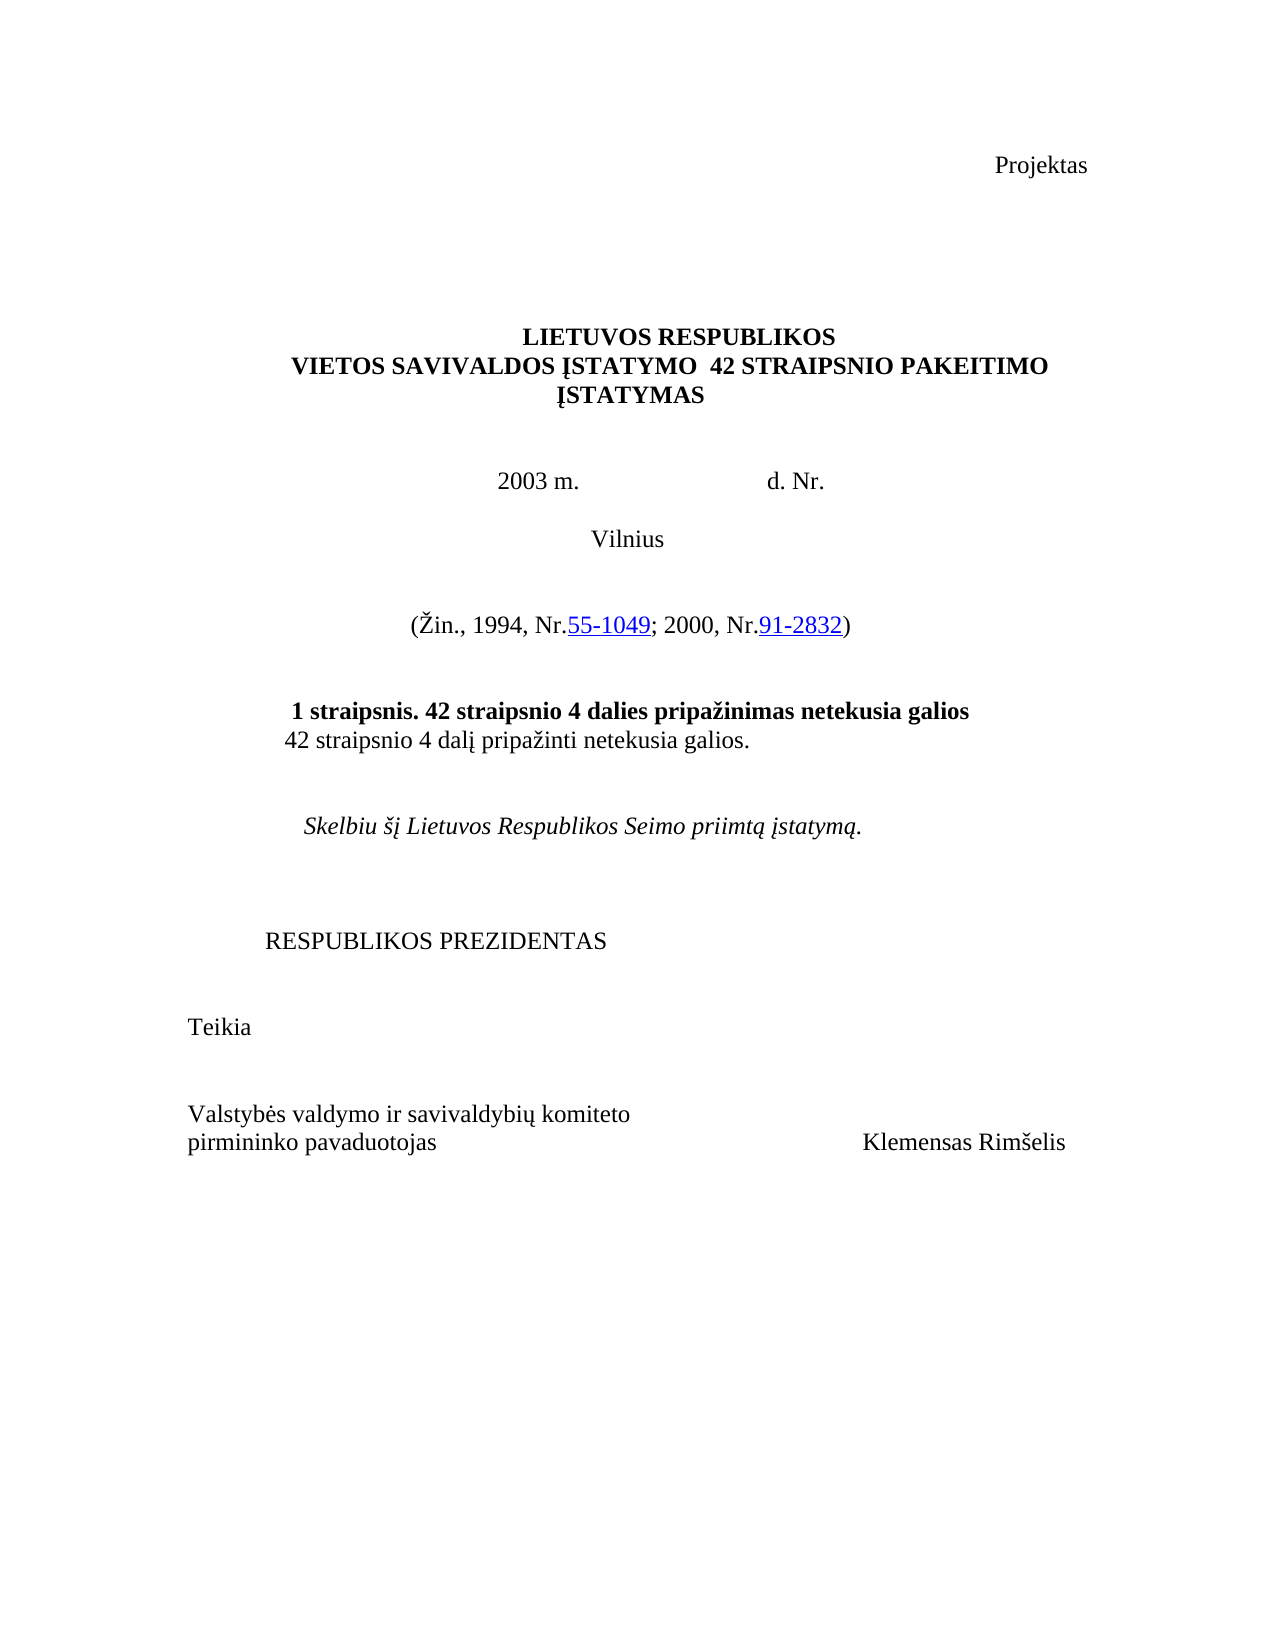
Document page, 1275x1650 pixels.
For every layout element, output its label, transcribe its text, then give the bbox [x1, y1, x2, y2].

text 42 straipsnio 4 dalį pripažinti netekusia galios. [187, 725, 1073, 754]
text pirmininko pavaduotojas Klemensas Rimšelis [187, 1127, 1073, 1156]
text Teikia [187, 1012, 1073, 1041]
text Valstybės valdymo ir savivaldybių komiteto [187, 1099, 1073, 1127]
text 2003 m. d. Nr. [187, 466, 1073, 495]
text Vilnius [187, 524, 1073, 552]
text Projektas [187, 150, 1087, 179]
text Skelbiu šį Lietuvos Respublikos Seimo priimtą įstatymą. [187, 811, 1073, 840]
text RESPUBLIKOS PREZIDENTAS [187, 926, 1073, 955]
text VIETOS SAVIVALDOS ĮSTATYMO 42 STRAIPSNIO PAKEITIMO [187, 351, 1073, 380]
text 1 straipsnis. 42 straipsnio 4 dalies pripažinimas netekusia galios [187, 696, 1073, 725]
text ĮSTATYMAS [187, 380, 1073, 409]
text (Žin., 1994, Nr.55-1049; 2000, Nr.91-2832) [187, 610, 1073, 639]
text LIETUVOS RESPUBLIKOS [187, 322, 1073, 351]
